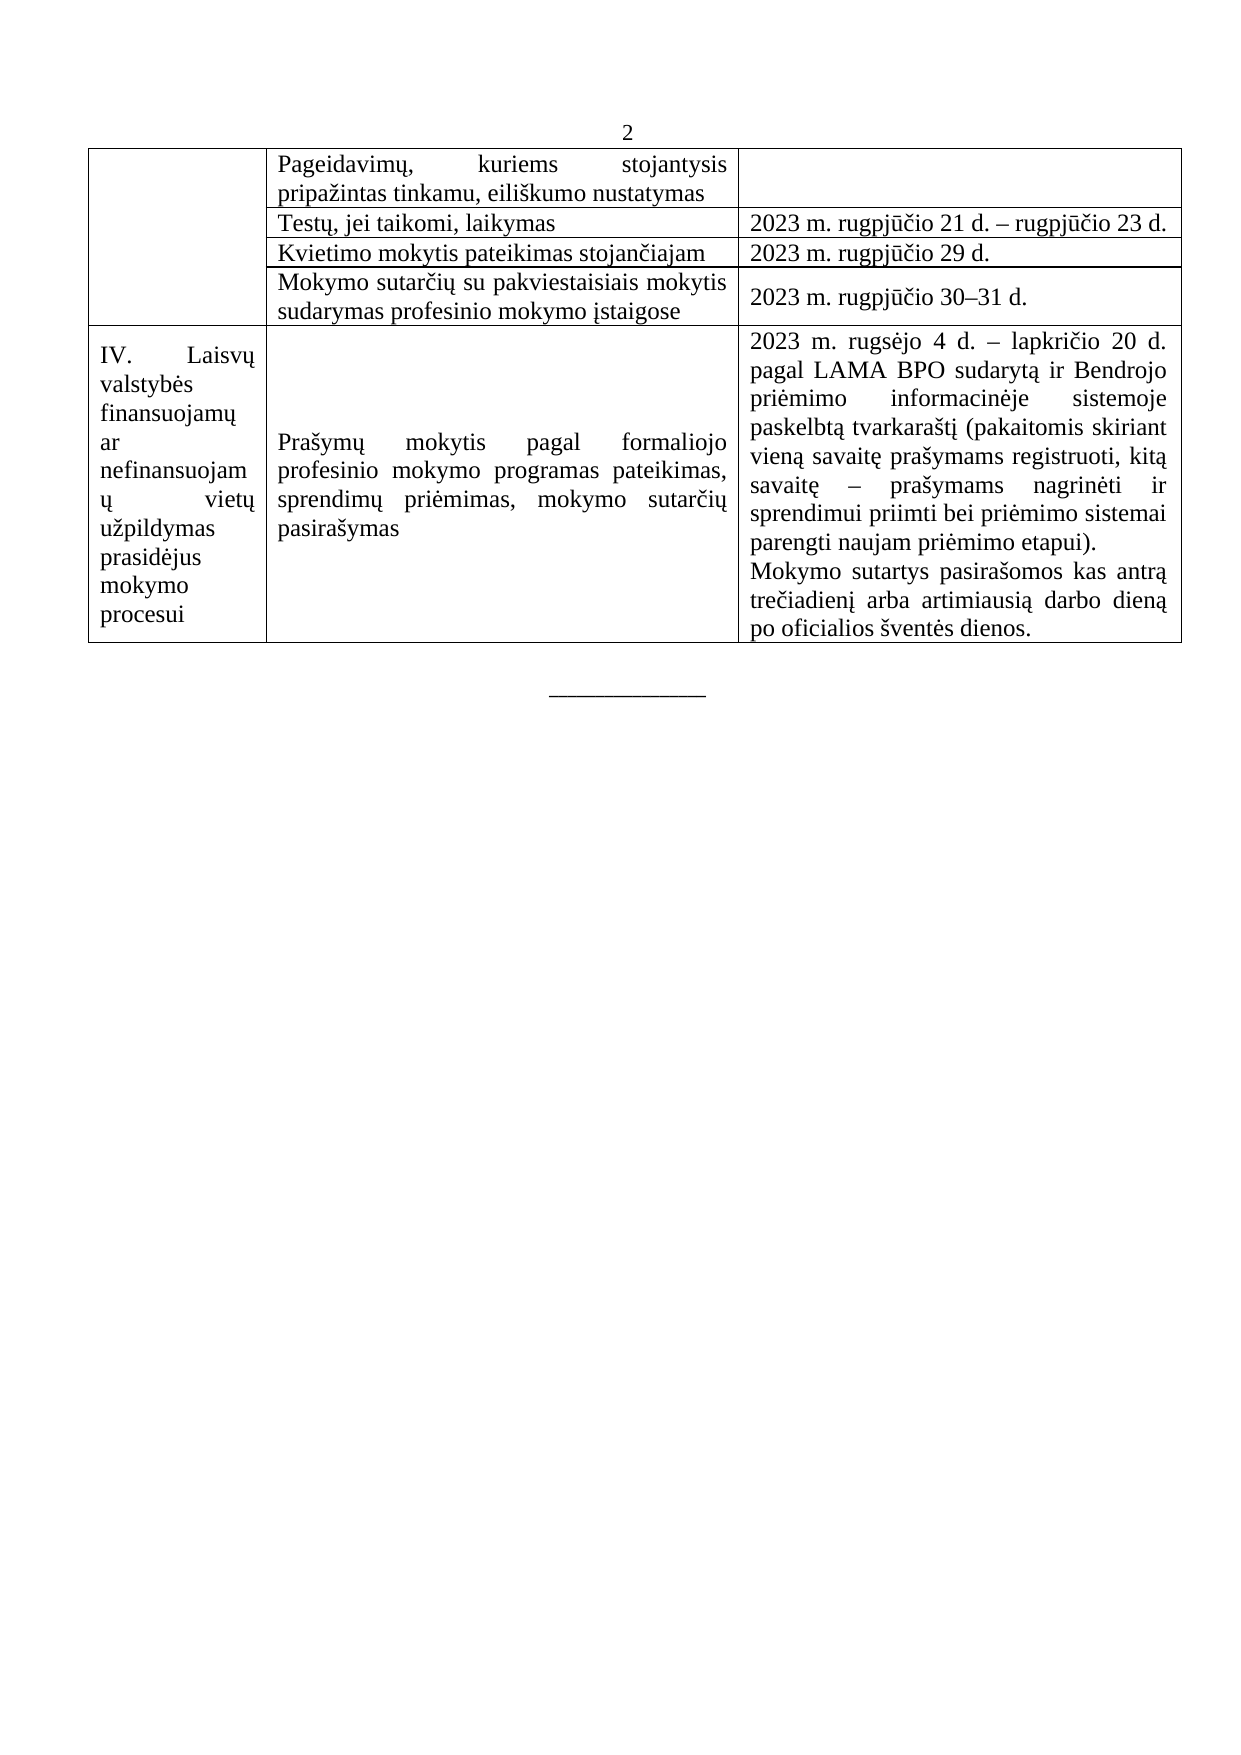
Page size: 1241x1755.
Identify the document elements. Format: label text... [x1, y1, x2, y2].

table_cell [739, 149, 1181, 207]
table_cell 2023 m. rugpjūčio 30–31 d. [739, 268, 1181, 325]
table_cell 2023 m. rugsėjo 4 d. – lapkričio 20 d. pagal LAMA BPO sudarytą ir Bendrojo priėmimo informacinėje sistemoje paskelbtą tvarkaraštį (pakaitomis skiriant vieną savaitę prašymams registruoti, kitą savaitę – prašymams nagrinėti ir sprendimui priimti bei priėmimo sistemai parengti naujam priėmimo etapui). Mokymo sutartys pasirašomos kas antrą trečiadienį arba artimiausią darbo dieną po oficialios šventės dienos. [739, 326, 1181, 642]
table_cell Testų, jei taikomi, laikymas [267, 208, 738, 237]
table_cell Kvietimo mokytis pateikimas stojančiajam [267, 238, 738, 266]
table_cell [89, 149, 266, 325]
table_cell Prašymų mokytis pagal formaliojo profesinio mokymo programas pateikimas, sprendimų priėmimas, mokymo sutarčių pasirašymas [267, 326, 738, 642]
text _________________ [89, 672, 1166, 700]
table_cell Mokymo sutarčių su pakviestaisiais mokytis sudarymas profesinio mokymo įstaigose [267, 268, 738, 325]
table_cell 2023 m. rugpjūčio 29 d. [739, 238, 1181, 266]
table_cell IV. Laisvų valstybės finansuojamų ar nefinansuojamų vietų užpildymas prasidėjus mokymo procesui [89, 326, 266, 642]
table_cell 2023 m. rugpjūčio 21 d. – rugpjūčio 23 d. [739, 208, 1181, 237]
table_cell Pageidavimų, kuriems stojantysis pripažintas tinkamu, eiliškumo nustatymas [267, 149, 738, 207]
